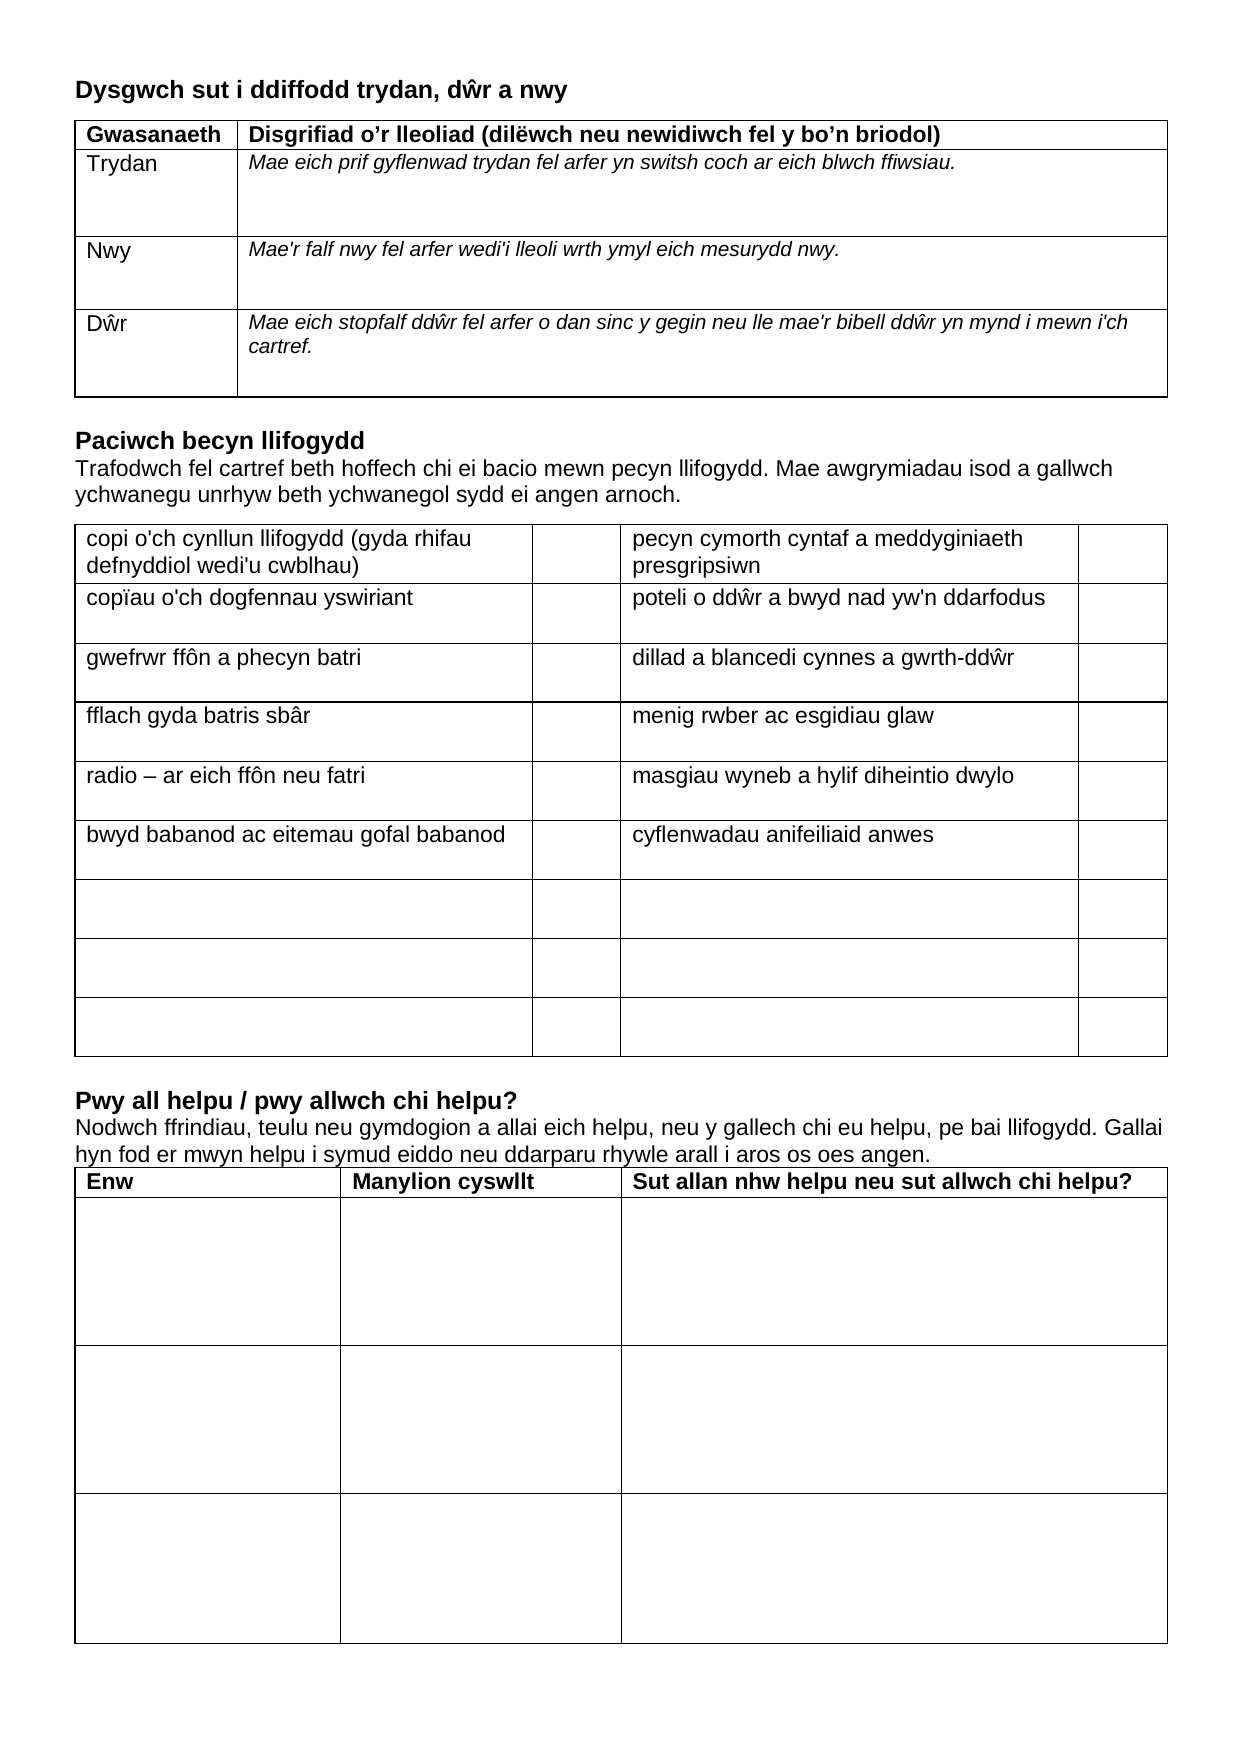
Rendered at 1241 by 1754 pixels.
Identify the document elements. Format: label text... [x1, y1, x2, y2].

table_cell [621, 880, 1078, 938]
table_cell Mae eich prif gyflenwad trydan fel arfer yn switsh coch ar eich blwch ffiwsiau. [238, 150, 1167, 236]
table_cell Dŵr [76, 310, 237, 396]
table_cell bwyd babanod ac eitemau gofal babanod [76, 821, 532, 879]
table_cell [1079, 939, 1167, 997]
table_cell radio – ar eich ffôn neu fatri [76, 762, 532, 819]
table_cell [341, 1494, 621, 1642]
table_cell Mae eich stopfalf ddŵr fel arfer o dan sinc y gegin neu lle mae'r bibell ddŵr yn mynd i mewn i'ch cartref. [238, 310, 1167, 396]
table_cell [1079, 584, 1167, 642]
table_cell Nwy [76, 237, 237, 309]
table_cell fflach gyda batris sbâr [76, 703, 532, 761]
table_cell Mae'r falf nwy fel arfer wedi'i lleoli wrth ymyl eich mesurydd nwy. [238, 237, 1167, 309]
table_cell [341, 1198, 621, 1345]
table_header copi o'ch cynllun llifogydd (gyda rhifau defnyddiol wedi'u cwblhau) [76, 525, 532, 583]
table_cell [533, 644, 620, 701]
table_cell copïau o'ch dogfennau yswiriant [76, 584, 532, 642]
table_cell [76, 1198, 340, 1345]
table_header [533, 525, 620, 583]
table_cell [1079, 821, 1167, 879]
table_cell masgiau wyneb a hylif diheintio dwylo [621, 762, 1078, 819]
table_cell [622, 1198, 1167, 1345]
table_header Manylion cyswllt [341, 1168, 621, 1197]
table_header pecyn cymorth cyntaf a meddyginiaeth presgripsiwn [621, 525, 1078, 583]
text Paciwch becyn llifogydd Trafodwch fel cartref beth hoffech chi ei bacio mewn pecyn llifogydd. Mae awgrymiadau isod a gallwch ychwanegu unrhyw beth ychwanegol sydd ei angen arnoch. [75, 397, 1181, 508]
table_cell [622, 1494, 1167, 1642]
table_cell [76, 998, 532, 1056]
table_header Sut allan nhw helpu neu sut allwch chi helpu? [622, 1168, 1167, 1197]
table_cell gwefrwr ffôn a phecyn batri [76, 644, 532, 701]
table_cell [533, 880, 620, 938]
table_cell [1079, 644, 1167, 701]
table_cell [621, 998, 1078, 1056]
table_cell dillad a blancedi cynnes a gwrth-ddŵr [621, 644, 1078, 701]
table_header [1079, 525, 1167, 583]
table_cell poteli o ddŵr a bwyd nad yw'n ddarfodus [621, 584, 1078, 642]
table_cell [533, 703, 620, 761]
table_cell [1079, 880, 1167, 938]
table_cell menig rwber ac esgidiau glaw [621, 703, 1078, 761]
table_cell [533, 821, 620, 879]
table_cell [76, 939, 532, 997]
text Nodwch ffrindiau, teulu neu gymdogion a allai eich helpu, neu y gallech chi eu helpu, pe bai llifogydd. Gallai hyn fod er mwyn helpu i symud eiddo neu ddarparu rhywle arall i aros os oes angen. [75, 1114, 1181, 1167]
table_cell cyflenwadau anifeiliaid anwes [621, 821, 1078, 879]
text Pwy all helpu / pwy allwch chi helpu? [75, 1057, 1181, 1114]
table_cell [533, 584, 620, 642]
table_cell [76, 1494, 340, 1642]
table_header Disgrifiad o’r lleoliad (dilëwch neu newidiwch fel y bo’n briodol) [238, 121, 1167, 149]
table_cell Trydan [76, 150, 237, 236]
table_cell [76, 1346, 340, 1492]
table_cell [533, 762, 620, 819]
table_cell [533, 998, 620, 1056]
table_cell [76, 880, 532, 938]
table_cell [533, 939, 620, 997]
table_cell [1079, 998, 1167, 1056]
table_cell [622, 1346, 1167, 1492]
table_cell [1079, 703, 1167, 761]
table_cell [341, 1346, 621, 1492]
table_header Gwasanaeth [76, 121, 237, 149]
table_cell [621, 939, 1078, 997]
table_header Enw [76, 1168, 340, 1197]
text Dysgwch sut i ddiffodd trydan, dŵr a nwy [75, 75, 1181, 104]
table_cell [1079, 762, 1167, 819]
